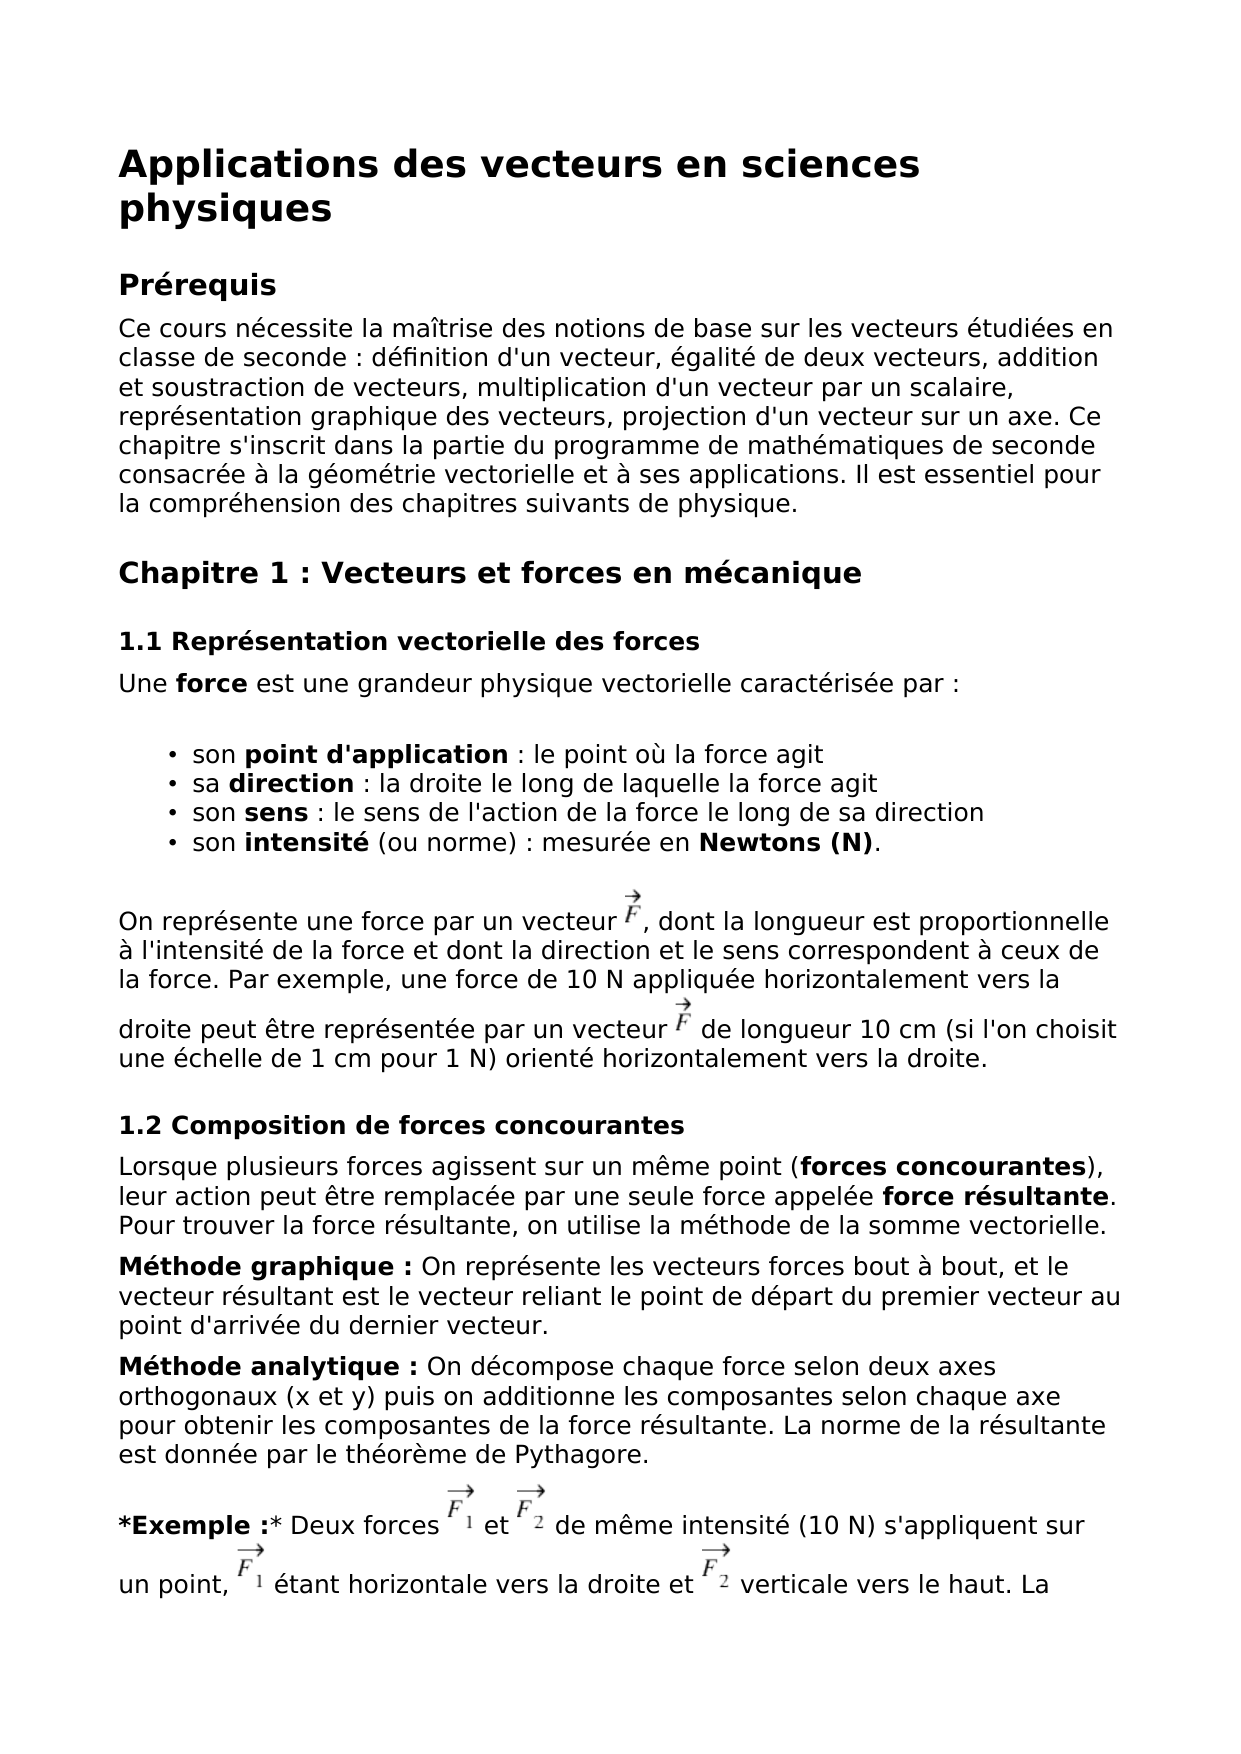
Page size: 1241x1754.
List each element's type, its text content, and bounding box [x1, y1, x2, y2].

subtitle Applications des vecteurs en sciences physiques [118, 143, 1122, 230]
text Méthode analytique : On décompose chaque force selon deux axes orthogonaux (x et y) puis on additionne les composantes selon chaque axe pour obtenir les composantes de la force résultante. La norme de la résultante est donnée par le théorème de Pythagore. [118, 1352, 1122, 1469]
list sa direction : la droite le long de laquelle la force agit [177, 769, 1122, 799]
picture [447, 1481, 476, 1535]
text Lorsque plusieurs forces agissent sur un même point (forces concourantes), leur action peut être remplacée par une seule force appelée force résultante. Pour trouver la force résultante, on utilise la méthode de la somme vectorielle. [118, 1152, 1122, 1240]
picture [237, 1540, 266, 1594]
list son sens : le sens de l'action de la force le long de sa direction [177, 799, 1122, 828]
subtitle Chapitre 1 : Vecteurs et forces en mécanique [118, 556, 1122, 590]
text On représente une force par un vecteur , dont la longueur est proportionnelle à l'intensité de la force et dont la direction et le sens correspondent à ceux de la force. Par exemple, une force de 10 N appliquée horizontalement vers la droite peut être représentée par un vecteur de longueur 10 cm (si l'on choisit une échelle de 1 cm pour 1 N) orienté horizontalement vers la droite. [118, 886, 1122, 1073]
list son point d'application : le point où la force agit [177, 740, 1122, 769]
picture [625, 886, 643, 931]
text *Exemple :* Deux forces et de même intensité (10 N) s'appliquent sur un point, étant horizontale vers la droite et verticale vers le haut. La [118, 1482, 1122, 1600]
list son intensité (ou norme) : mesurée en Newtons (N). [177, 828, 1122, 857]
text Ce cours nécessite la maîtrise des notions de base sur les vecteurs étudiées en classe de seconde : définition d'un vecteur, égalité de deux vecteurs, addition et soustraction de vecteurs, multiplication d'un vecteur par un scalaire, représentation graphique des vecteurs, projection d'un vecteur sur un axe. Ce chapitre s'inscrit dans la partie du programme de mathématiques de seconde consacrée à la géométrie vectorielle et à ses applications. Il est essentiel pour la compréhension des chapitres suivants de physique. [118, 314, 1122, 518]
subtitle Prérequis [118, 268, 1122, 302]
picture [702, 1540, 732, 1594]
subtitle 1.1 Représentation vectorielle des forces [118, 627, 1122, 657]
picture [675, 994, 693, 1039]
text Méthode graphique : On représente les vecteurs forces bout à bout, et le vecteur résultant est le vecteur reliant le point de départ du premier vecteur au point d'arrivée du dernier vecteur. [118, 1252, 1122, 1340]
text Une force est une grandeur physique vectorielle caractérisée par : [118, 669, 1122, 698]
subtitle 1.2 Composition de forces concourantes [118, 1111, 1122, 1140]
picture [517, 1481, 547, 1535]
